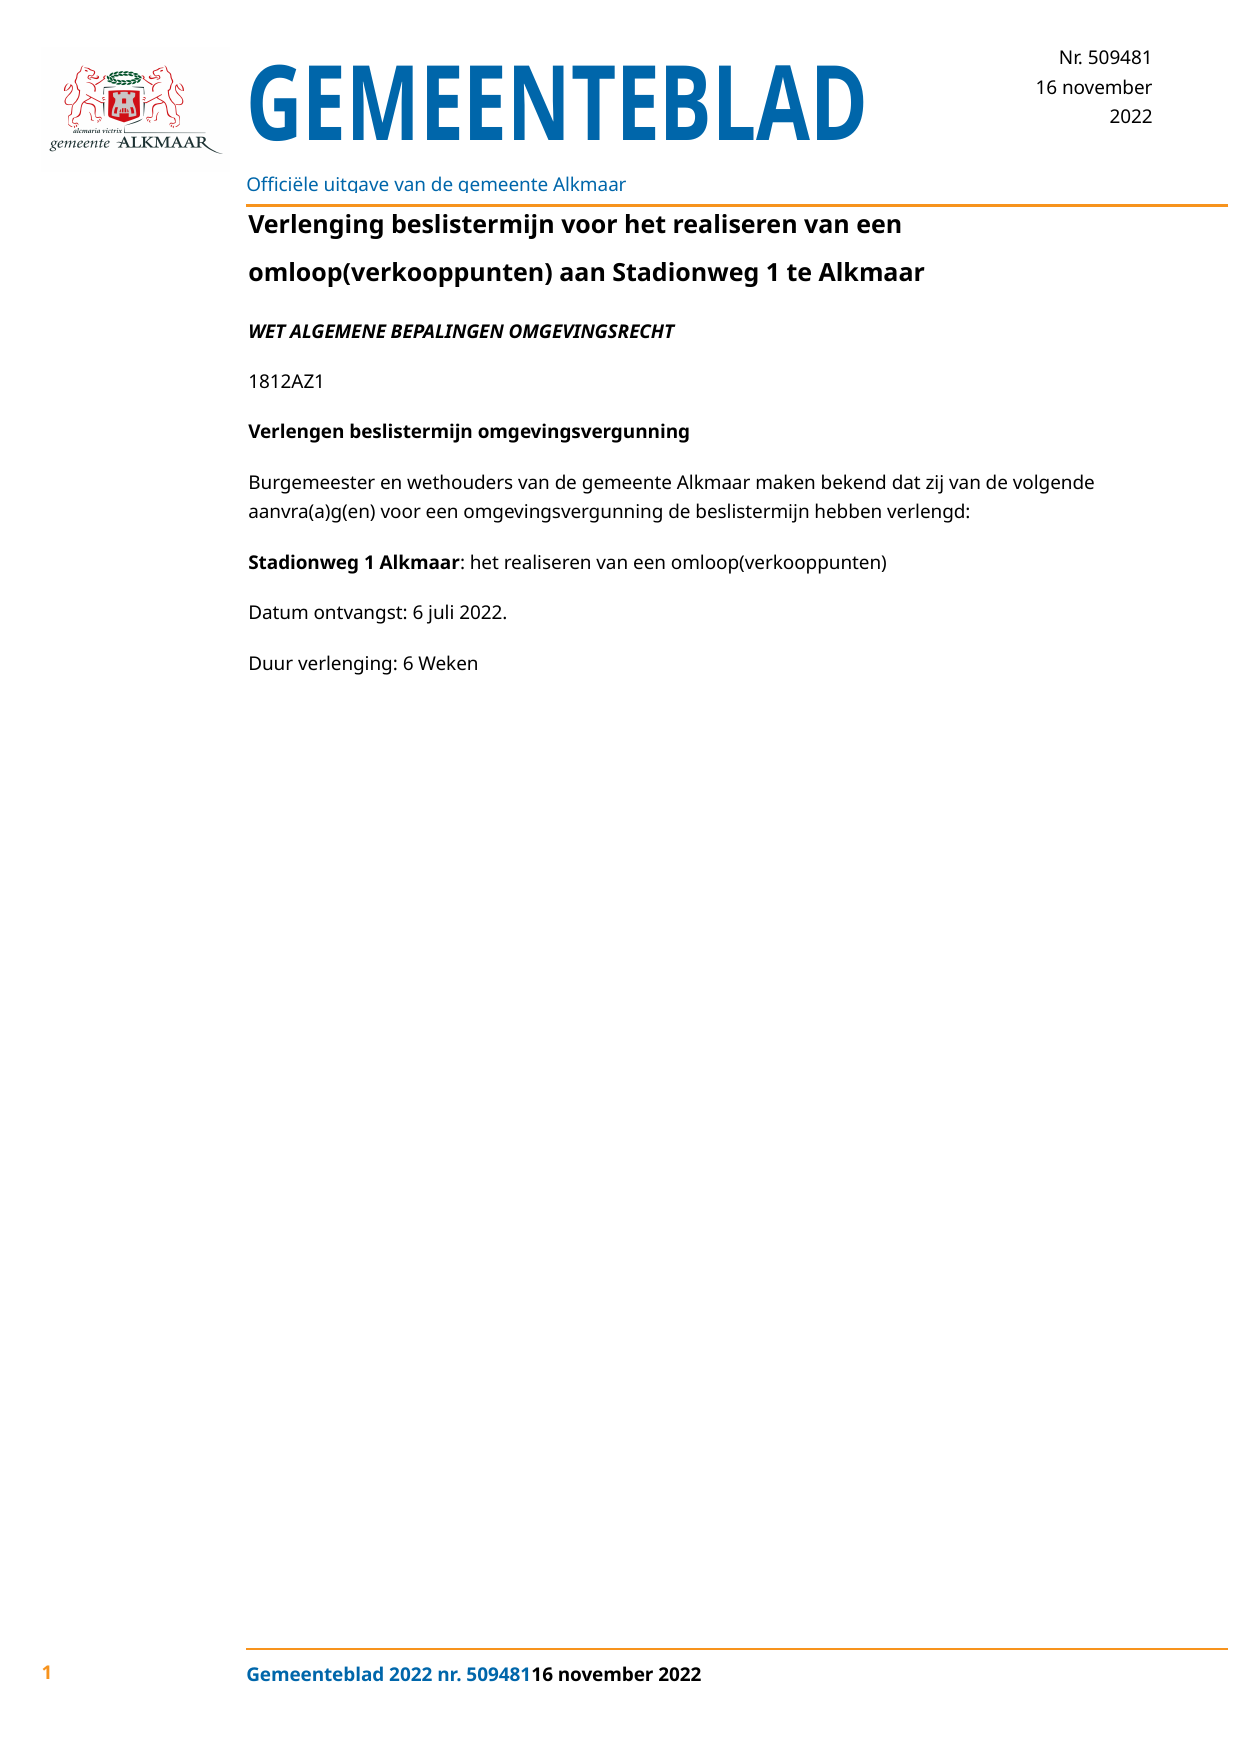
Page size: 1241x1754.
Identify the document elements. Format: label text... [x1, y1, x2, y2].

text Stadionweg 1 Alkmaar: het realiseren van een omloop(verkooppunten) [248, 549, 1152, 575]
text Burgemeester en wethouders van de gemeente Alkmaar maken bekend dat zij van de volgende aanvra(a)g(en) voor een omgevingsvergunning de beslistermijn hebben verlengd: [248, 469, 1152, 524]
text Verlengen beslistermijn omgevingsvergunning [248, 419, 1152, 444]
text WET ALGEMENE BEPALINGEN OMGEVINGSRECHT [248, 318, 1152, 344]
picture [41, 47, 231, 172]
text Duur verlenging: 6 Weken [248, 650, 1152, 676]
text 1812AZ1 [248, 368, 1152, 394]
text Verlenging beslistermijn voor het realiseren van een omloop(verkooppunten) aan Stadionweg 1 te Alkmaar [248, 207, 1152, 288]
text Datum ontvangst: 6 juli 2022. [248, 599, 1152, 625]
